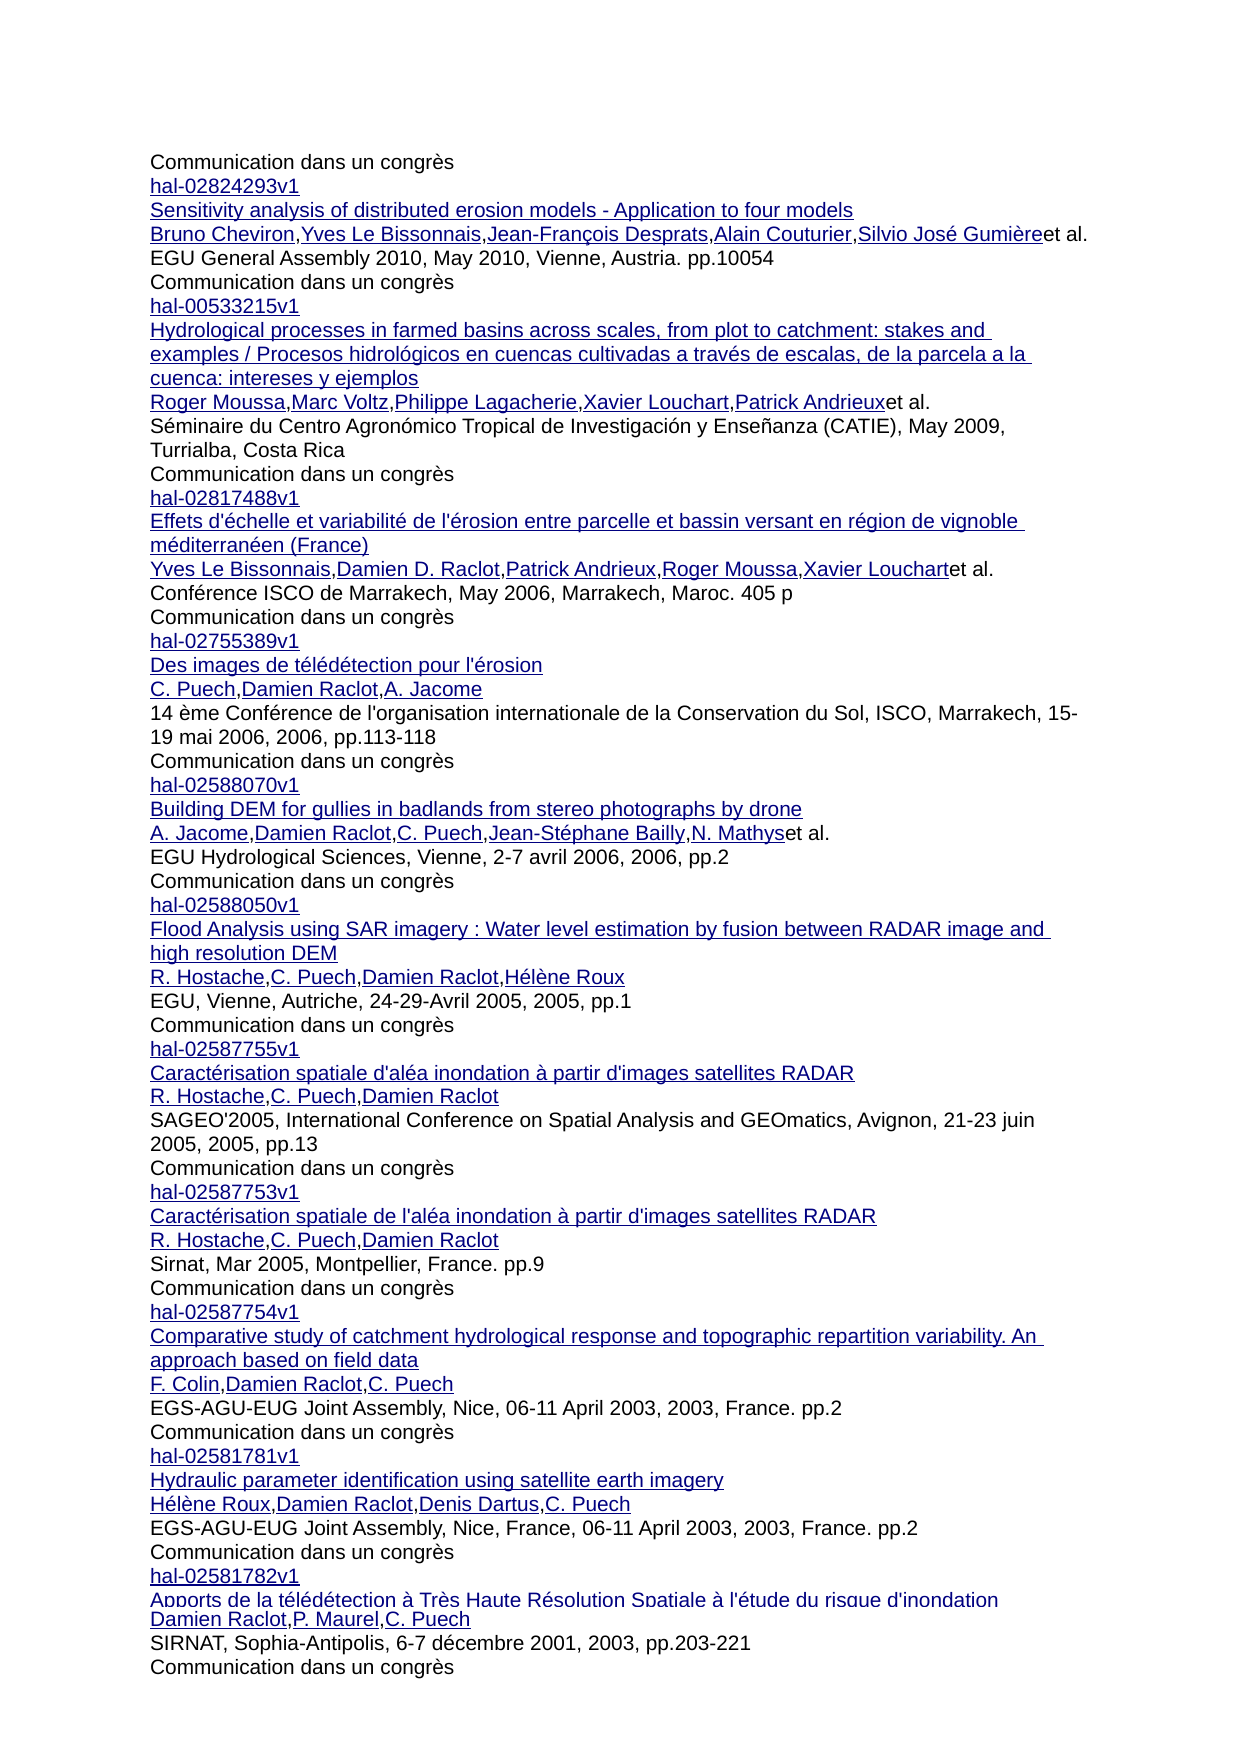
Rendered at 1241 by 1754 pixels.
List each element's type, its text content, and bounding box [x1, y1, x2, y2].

table_cell Caractérisation spatiale de l'aléa inondation à partir d'images satellites RADAR R. Hostache,C. Puech,Damien Raclot Sirnat, Mar 2005, Montpellier, France. pp.9 Communication dans un congrès hal-02587754v1 [150, 1204, 1090, 1324]
table_cell Communication dans un congrès hal-02824293v1 [150, 150, 1090, 198]
table_cell Comparative study of catchment hydrological response and topographic repartition variability. An approach based on field data F. Colin,Damien Raclot,C. Puech EGS-AGU-EUG Joint Assembly, Nice, 06-11 April 2003, 2003, France. pp.2 Communication dans un congrès hal-02581781v1 [150, 1324, 1090, 1468]
table_cell Apports de la télédétection à Très Haute Résolution Spatiale à l'étude du risque d'inondation Damien Raclot,P. Maurel,C. Puech SIRNAT, Sophia-Antipolis, 6-7 décembre 2001, 2003, pp.203-221 Communication dans un congrès [150, 1588, 1090, 1679]
table_cell Des images de télédétection pour l'érosion C. Puech,Damien Raclot,A. Jacome 14 ème Conférence de l'organisation internationale de la Conservation du Sol, ISCO, Marrakech, 15-19 mai 2006, 2006, pp.113-118 Communication dans un congrès hal-02588070v1 [150, 653, 1090, 797]
table_cell Hydrological processes in farmed basins across scales, from plot to catchment: stakes and examples / Procesos hidrológicos en cuencas cultivadas a través de escalas, de la parcela a la cuenca: intereses y ejemplos Roger Moussa,Marc Voltz,Philippe Lagacherie,Xavier Louchart,Patrick Andrieuxet al. Séminaire du Centro Agronómico Tropical de Investigación y Enseñanza (CATIE), May 2009, Turrialba, Costa Rica Communication dans un congrès hal-02817488v1 [150, 318, 1090, 509]
table_cell Sensitivity analysis of distributed erosion models - Application to four models Bruno Cheviron,Yves Le Bissonnais,Jean-François Desprats,Alain Couturier,Silvio José Gumièreet al. EGU General Assembly 2010, May 2010, Vienne, Austria. pp.10054 Communication dans un congrès hal-00533215v1 [150, 198, 1090, 318]
table_cell Building DEM for gullies in badlands from stereo photographs by drone A. Jacome,Damien Raclot,C. Puech,Jean-Stéphane Bailly,N. Mathyset al. EGU Hydrological Sciences, Vienne, 2-7 avril 2006, 2006, pp.2 Communication dans un congrès hal-02588050v1 [150, 797, 1090, 917]
table_cell Hydraulic parameter identification using satellite earth imagery Hélène Roux,Damien Raclot,Denis Dartus,C. Puech EGS-AGU-EUG Joint Assembly, Nice, France, 06-11 April 2003, 2003, France. pp.2 Communication dans un congrès hal-02581782v1 [150, 1468, 1090, 1587]
table_cell Flood Analysis using SAR imagery : Water level estimation by fusion between RADAR image and high resolution DEM R. Hostache,C. Puech,Damien Raclot,Hélène Roux EGU, Vienne, Autriche, 24-29-Avril 2005, 2005, pp.1 Communication dans un congrès hal-02587755v1 [150, 917, 1090, 1060]
table_cell Effets d'échelle et variabilité de l'érosion entre parcelle et bassin versant en région de vignoble méditerranéen (France) Yves Le Bissonnais,Damien D. Raclot,Patrick Andrieux,Roger Moussa,Xavier Louchartet al. Conférence ISCO de Marrakech, May 2006, Marrakech, Maroc. 405 p Communication dans un congrès hal-02755389v1 [150, 509, 1090, 653]
table_cell Caractérisation spatiale d'aléa inondation à partir d'images satellites RADAR R. Hostache,C. Puech,Damien Raclot SAGEO'2005, International Conference on Spatial Analysis and GEOmatics, Avignon, 21-23 juin 2005, 2005, pp.13 Communication dans un congrès hal-02587753v1 [150, 1060, 1090, 1204]
